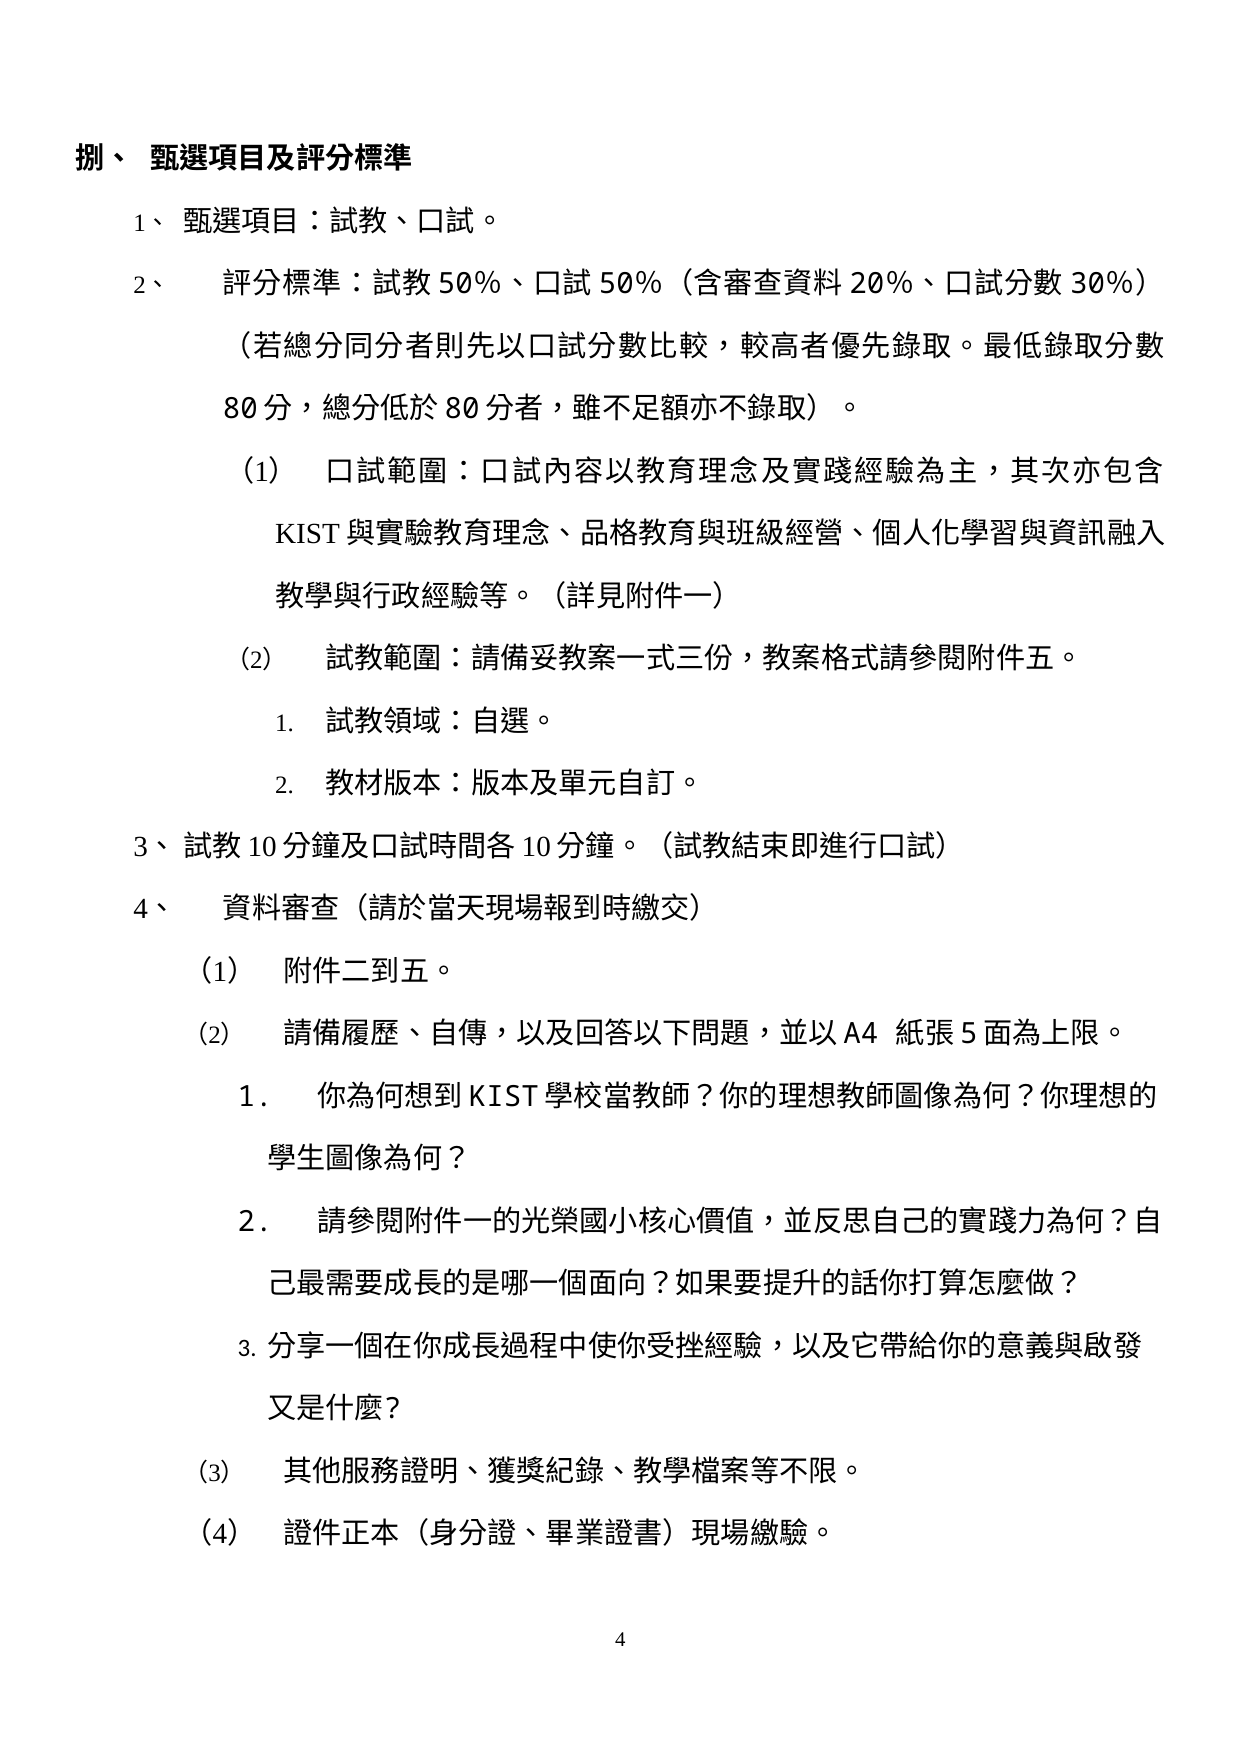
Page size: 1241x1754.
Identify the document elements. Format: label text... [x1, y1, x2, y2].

list 試教範圍：請備妥教案一式三份，教案格式請參閱附件五。 [225, 614, 1165, 677]
list 教材版本：版本及單元自訂。 [275, 739, 1165, 802]
list 其他服務證明、獲獎紀錄、教學檔案等不限。 [183, 1427, 1165, 1489]
list 分享一個在你成長過程中使你受挫經驗，以及它帶給你的意義與啟發又是什麼? [237, 1302, 1165, 1427]
list 請參閱附件一的光榮國小核心價值，並反思自己的實踐力為何？自己最需要成長的是哪一個面向？如果要提升的話你打算怎麼做？ [237, 1177, 1165, 1302]
list 你為何想到KIST學校當教師？你的理想教師圖像為何？你理想的學生圖像為何？ [237, 1052, 1165, 1177]
list 證件正本（身分證、畢業證書）現場繳驗。 [183, 1489, 1165, 1552]
list 資料審查（請於當天現場報到時繳交） [133, 864, 1165, 927]
list 附件二到五。 [183, 927, 1165, 989]
list 試教領域：自選。 [275, 677, 1165, 739]
list 請備履歷、自傳，以及回答以下問題，並以A4 紙張5面為上限。 [183, 989, 1165, 1052]
list 試教10分鐘及口試時間各10分鐘。（試教結束即進行口試） [133, 802, 1165, 864]
list 口試範圍：口試內容以教育理念及實踐經驗為主，其次亦包含KIST與實驗教育理念、品格教育與班級經營、個人化學習與資訊融入、教學與行政經驗等。（詳見附件一） [225, 427, 1165, 614]
list 評分標準：試教50％、口試50％（含審查資料20％、口試分數30％） （若總分同分者則先以口試分數比較，較高者優先錄取。最低錄取分數80分，總分低於80分者，雖不足額亦不錄取）。 [133, 239, 1165, 427]
list 甄選項目及評分標準 [75, 114, 1165, 177]
list 甄選項目：試教、口試。 [133, 177, 1165, 239]
